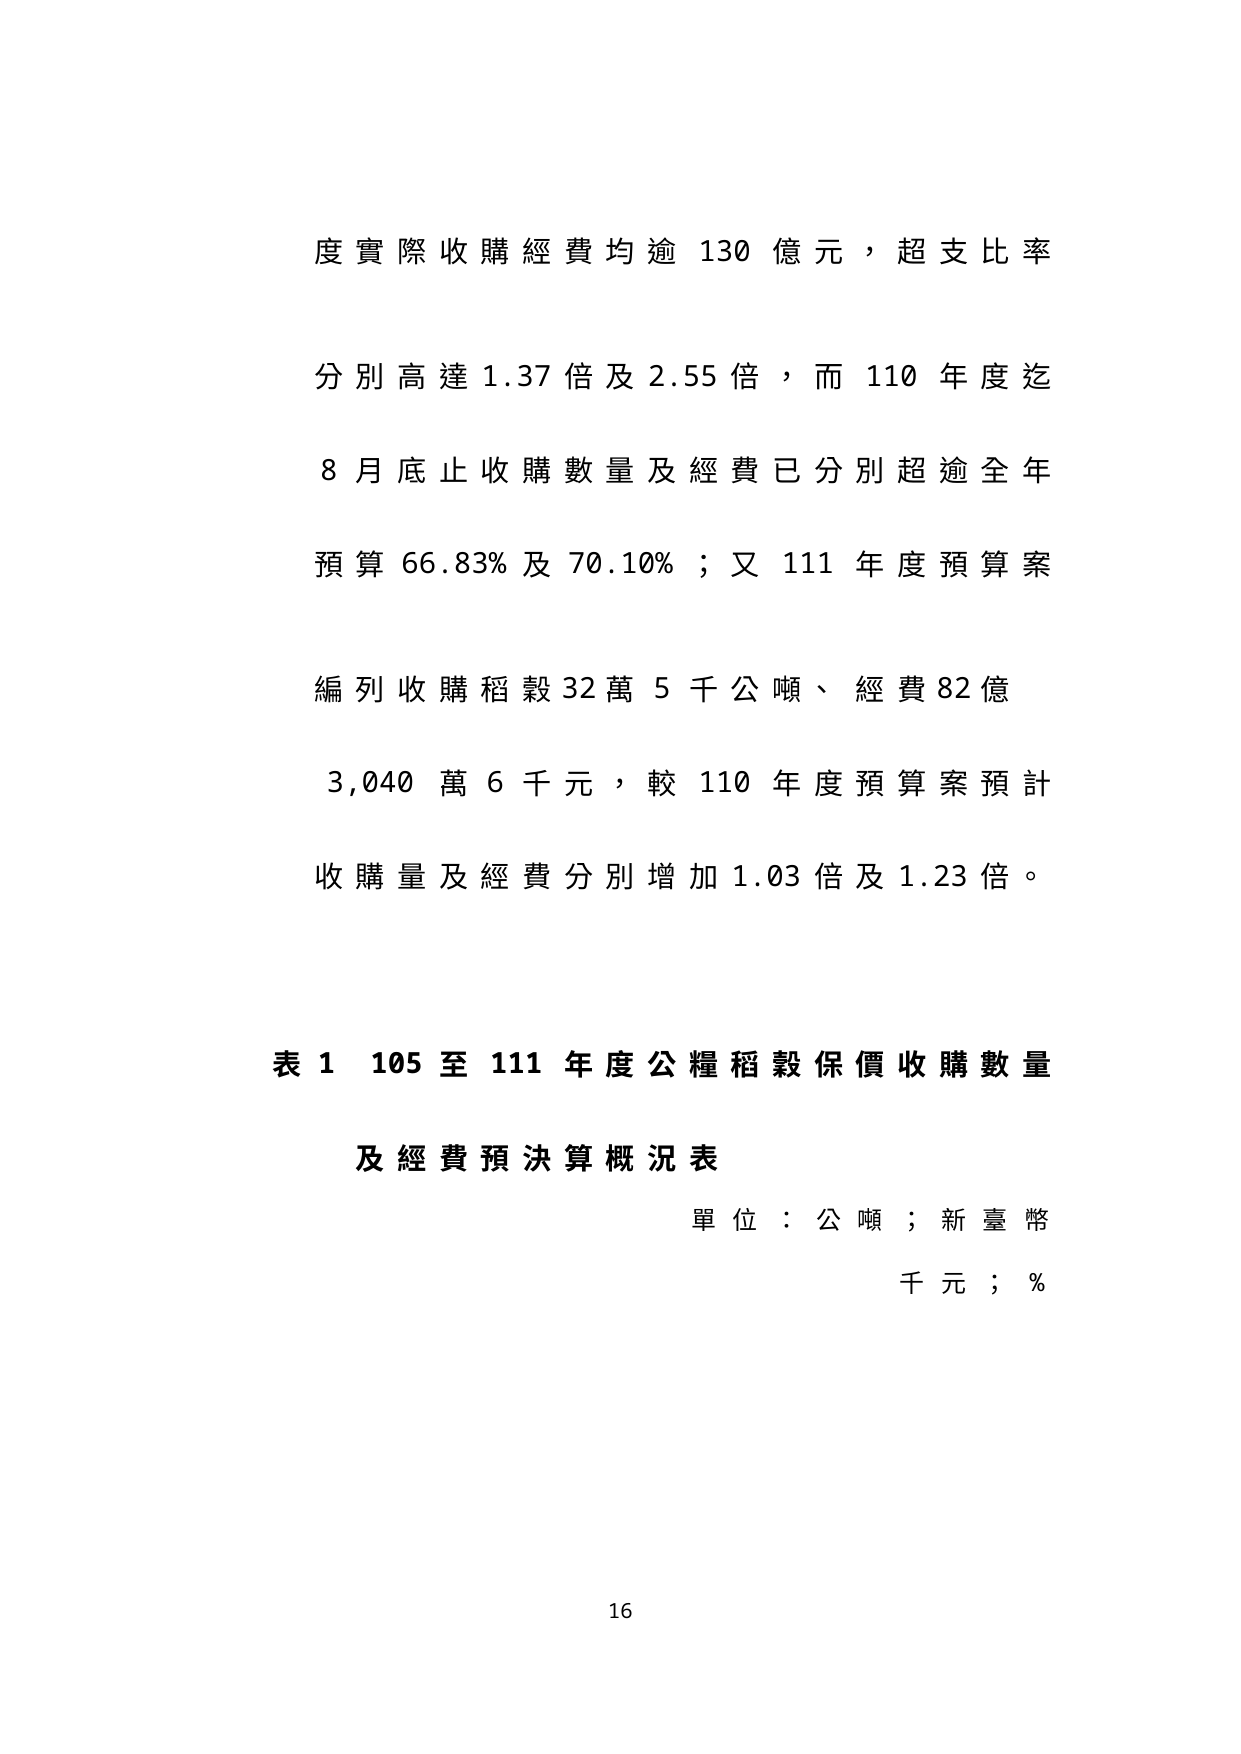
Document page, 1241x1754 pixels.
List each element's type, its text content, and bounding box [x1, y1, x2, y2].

text 單位：公噸；新臺幣千元；% [173, 1177, 1058, 1302]
text 表1 105至111年度公糧稻穀保價收購數量及經費預決算概況表 [248, 990, 1058, 1177]
text 度實際收購經費均逾130億元，超支比率分別高達1.37倍及2.55倍，而110年度迄8月底止收購數量及經費已分別超逾全年預算66.83%及70.10%；又111年度預算案編列收購稻穀32萬5千公噸、經費82億3,040萬6千元，較110年度預算案預計收購量及經費分別增加1.03倍及1.23倍。 [271, 177, 1058, 927]
